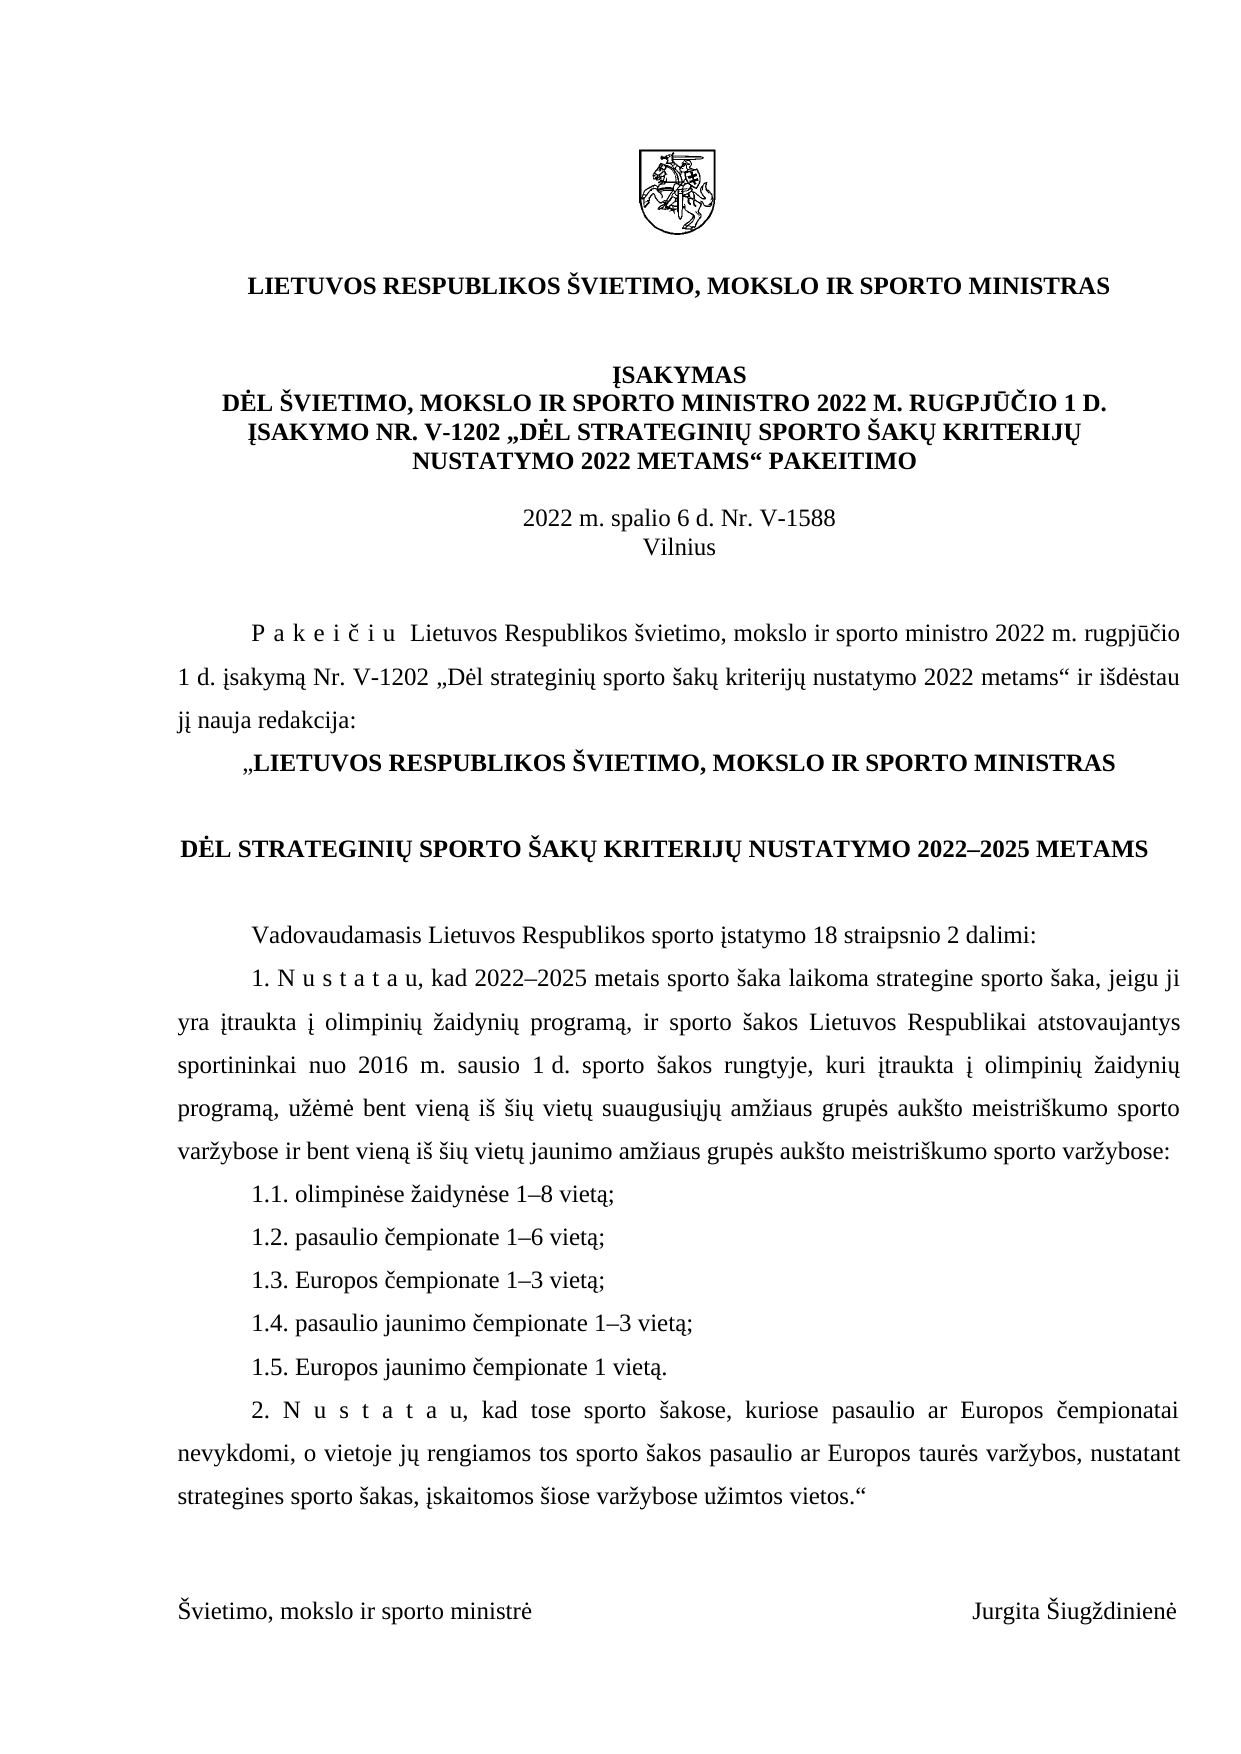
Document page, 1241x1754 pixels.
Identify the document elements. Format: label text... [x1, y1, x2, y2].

text 1.5. Europos jaunimo čempionate 1 vietą. [177, 1352, 1181, 1380]
text 1.2. pasaulio čempionate 1–6 vietą; [177, 1222, 1181, 1251]
text Švietimo, mokslo ir sporto ministrė Jurgita Šiugždinienė [177, 1596, 1181, 1625]
text Vilnius [177, 532, 1181, 561]
text 1.3. Europos čempionate 1–3 vietą; [177, 1265, 1181, 1294]
text Vadovaudamasis Lietuvos Respublikos sporto įstatymo 18 straipsnio 2 dalimi: [177, 920, 1181, 949]
text LIETUVOS RESPUBLIKOS ŠVIETIMO, MOKSLO IR SPORTO MINISTRAS [177, 271, 1181, 300]
text Pakeičiu Lietuvos Respublikos švietimo, mokslo ir sporto ministro 2022 m. rugpjūčio 1 d. įsakymą Nr. V-1202 „Dėl strateginių sporto šakų kriterijų nustatymo 2022 metams“ ir išdėstau jį nauja redakcija: [177, 618, 1181, 733]
text ĮSAKYMAS [177, 360, 1181, 388]
text 1. N u s t a t a u, kad 2022–2025 metais sporto šaka laikoma strategine sporto šaka, jeigu ji yra įtraukta į olimpinių žaidynių programą, ir sporto šakos Lietuvos Respublikai atstovaujantys sportininkai nuo 2016 m. sausio 1 d. sporto šakos rungtyje, kuri įtraukta į olimpinių žaidynių programą, užėmė bent vieną iš šių vietų suaugusiųjų amžiaus grupės aukšto meistriškumo sporto varžybose ir bent vieną iš šių vietų jaunimo amžiaus grupės aukšto meistriškumo sporto varžybose: [177, 963, 1181, 1165]
text 2022 m. spalio 6 d. Nr. V-1588 [177, 503, 1181, 532]
text 1.1. olimpinėse žaidynėse 1–8 vietą; [177, 1179, 1181, 1208]
text DĖL STRATEGINIŲ SPORTO ŠAKŲ KRITERIJŲ NUSTATYMO 2022–2025 METAMS [177, 834, 1152, 863]
text 1.4. pasaulio jaunimo čempionate 1–3 vietą; [177, 1308, 1181, 1337]
text DĖL ŠVIETIMO, MOKSLO IR SPORTO MINISTRO 2022 M. RUGPJŪČIO 1 D. ĮSAKYMO NR. V-1202 „DĖL STRATEGINIŲ SPORTO ŠAKŲ KRITERIJŲ NUSTATYMO 2022 METAMS“ PAKEITIMO [177, 388, 1152, 475]
text „LIETUVOS RESPUBLIKOS ŠVIETIMO, MOKSLO IR SPORTO MINISTRAS [177, 748, 1181, 777]
text 2. N u s t a t a u, kad tose sporto šakose, kuriose pasaulio ar Europos čempionatai nevykdomi, o vietoje jų rengiamos tos sporto šakos pasaulio ar Europos taurės varžybos, nustatant strategines sporto šakas, įskaitomos šiose varžybose užimtos vietos.“ [177, 1395, 1181, 1510]
